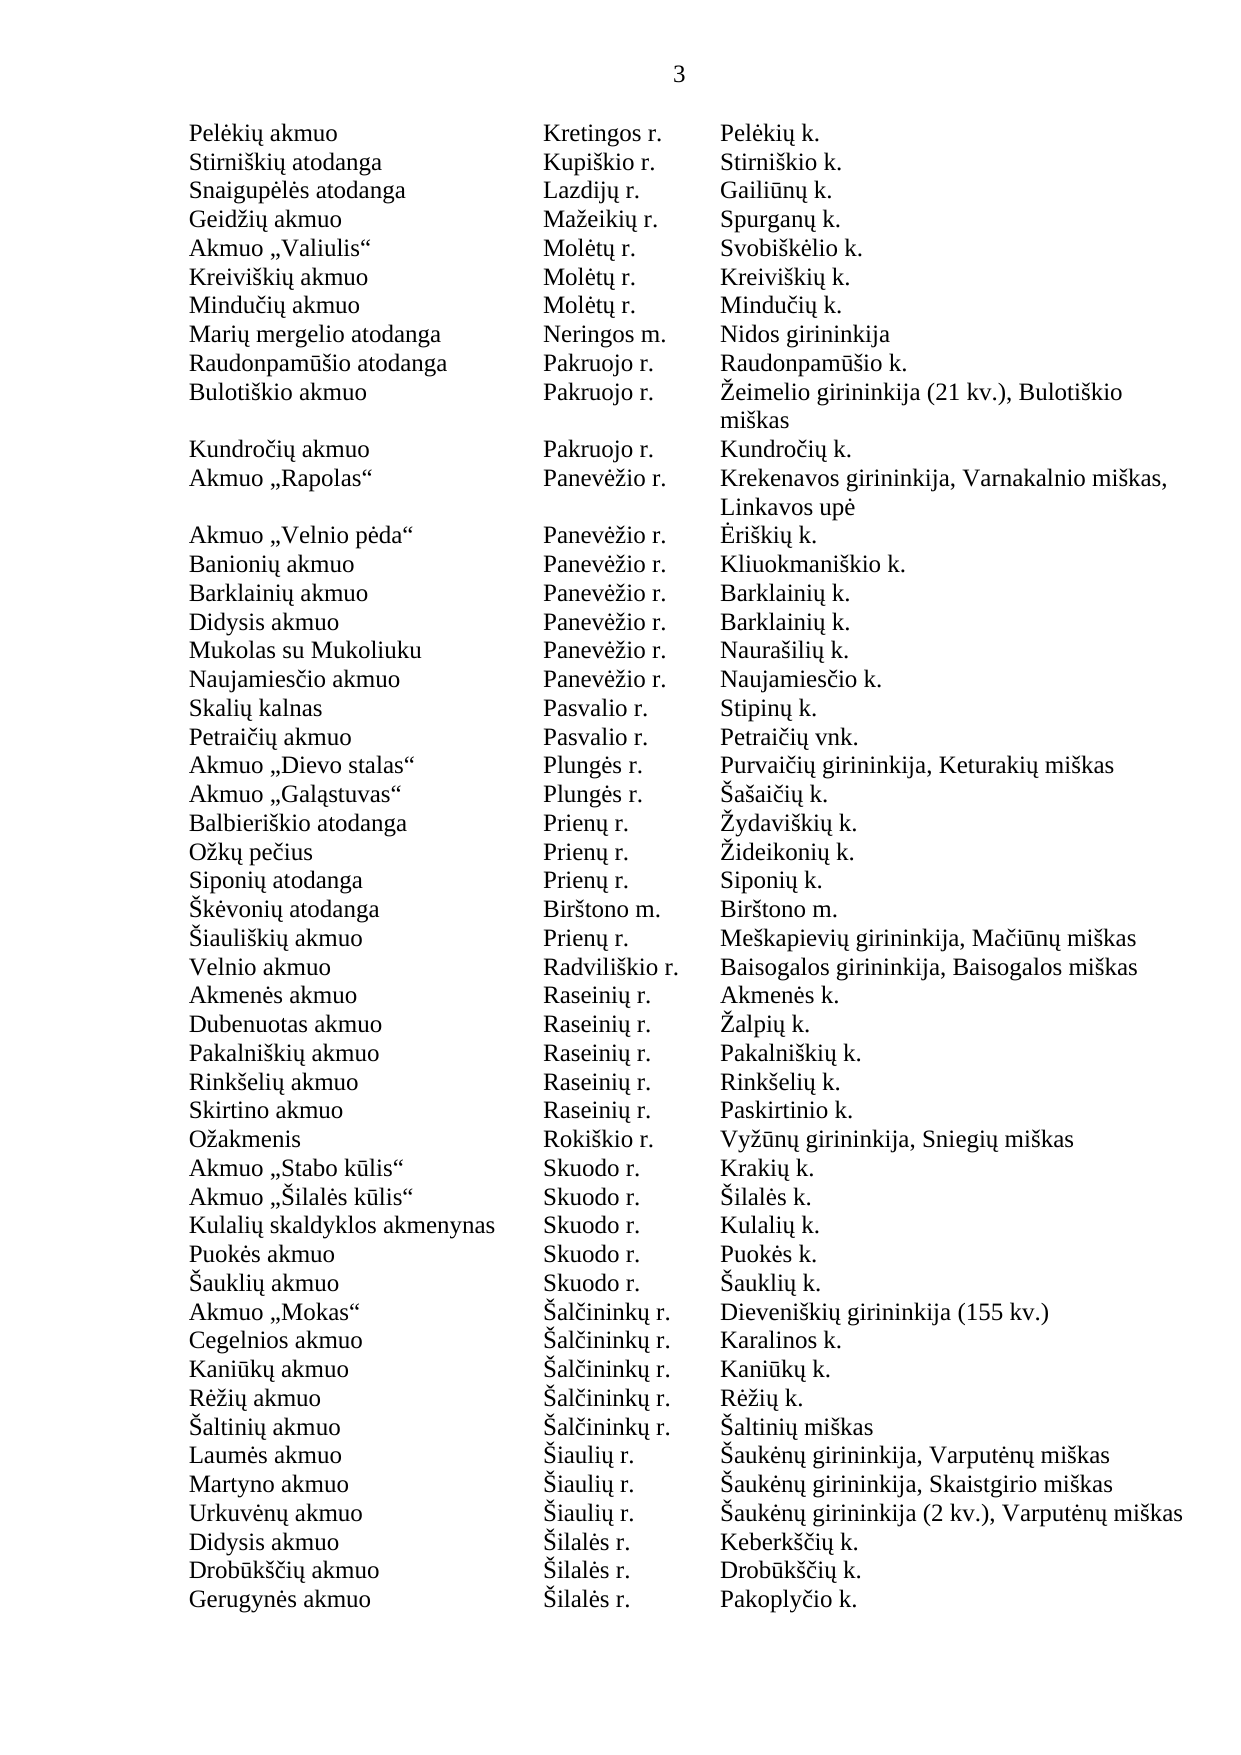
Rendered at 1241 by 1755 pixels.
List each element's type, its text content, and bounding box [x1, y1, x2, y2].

table_cell Petraičių akmuo [177, 722, 532, 751]
table_cell Raseinių r. [532, 1067, 709, 1096]
table_cell Panevėžio r. [532, 636, 709, 664]
table_cell Šiaulių r. [532, 1441, 709, 1469]
table_cell Pasvalio r. [532, 693, 709, 722]
table_cell Dubenuotas akmuo [177, 1009, 532, 1038]
table_cell Šalčininkų r. [532, 1354, 709, 1383]
table_cell Ožkų pečius [177, 837, 532, 866]
table_cell Akmuo „Velnio pėda“ [177, 521, 532, 549]
table_cell Plungės r. [532, 779, 709, 808]
table_cell Akmuo „Mokas“ [177, 1297, 532, 1326]
table_cell Meškapievių girininkija, Mačiūnų miškas [709, 923, 1204, 952]
table_cell Balbieriškio atodanga [177, 808, 532, 837]
table_cell Skalių kalnas [177, 693, 532, 722]
table_cell Akmuo „Galąstuvas“ [177, 779, 532, 808]
table_cell Pakruojo r. [532, 348, 709, 377]
table_cell Raseinių r. [532, 1009, 709, 1038]
table_cell Kulalių k. [709, 1211, 1204, 1239]
table_cell Raseinių r. [532, 981, 709, 1009]
table_cell Akmuo „Dievo stalas“ [177, 751, 532, 779]
table_cell Didysis akmuo [177, 607, 532, 636]
table_cell Keberkščių k. [709, 1527, 1204, 1556]
table_cell Kaniūkų akmuo [177, 1354, 532, 1383]
table_cell Pelėkių akmuo [177, 118, 532, 147]
table_cell Krekenavos girininkija, Varnakalnio miškas, Linkavos upė [709, 463, 1204, 521]
table_cell Drobūkščių akmuo [177, 1556, 532, 1584]
table_cell Neringos m. [532, 319, 709, 348]
table_cell Pakalniškių akmuo [177, 1038, 532, 1067]
table_cell Birštono m. [532, 894, 709, 923]
table_cell Kliuokmaniškio k. [709, 549, 1204, 578]
table_cell Prienų r. [532, 923, 709, 952]
table_cell Barklainių k. [709, 578, 1204, 607]
table_cell Šalčininkų r. [532, 1326, 709, 1354]
table_cell Plungės r. [532, 751, 709, 779]
table_cell Panevėžio r. [532, 578, 709, 607]
table_cell Kreiviškių k. [709, 262, 1204, 291]
table_cell Šiaulių r. [532, 1469, 709, 1498]
table_cell Skuodo r. [532, 1268, 709, 1297]
table_cell Šalčininkų r. [532, 1297, 709, 1326]
table_cell Urkuvėnų akmuo [177, 1498, 532, 1527]
table_cell Kundročių akmuo [177, 434, 532, 463]
table_cell Šilalės r. [532, 1556, 709, 1584]
table_cell Skuodo r. [532, 1239, 709, 1268]
table_cell Šaukėnų girininkija, Skaistgirio miškas [709, 1469, 1204, 1498]
table_cell Šauklių k. [709, 1268, 1204, 1297]
table_cell Naujamiesčio akmuo [177, 664, 532, 693]
table_cell Skuodo r. [532, 1211, 709, 1239]
table_cell Akmuo „Rapolas“ [177, 463, 532, 521]
table_cell Svobiškėlio k. [709, 233, 1204, 262]
table_cell Skuodo r. [532, 1182, 709, 1211]
table_cell Stipinų k. [709, 693, 1204, 722]
table_cell Martyno akmuo [177, 1469, 532, 1498]
table_cell Pelėkių k. [709, 118, 1204, 147]
table_cell Mukolas su Mukoliuku [177, 636, 532, 664]
table_cell Šauklių akmuo [177, 1268, 532, 1297]
table_cell Ožakmenis [177, 1124, 532, 1153]
table_cell Kaniūkų k. [709, 1354, 1204, 1383]
table_cell Rinkšelių akmuo [177, 1067, 532, 1096]
table_cell Purvaičių girininkija, Keturakių miškas [709, 751, 1204, 779]
table_cell Prienų r. [532, 808, 709, 837]
table_cell Barklainių k. [709, 607, 1204, 636]
table_cell Šalčininkų r. [532, 1412, 709, 1441]
table_cell Petraičių vnk. [709, 722, 1204, 751]
table_cell Šaukėnų girininkija (2 kv.), Varputėnų miškas [709, 1498, 1204, 1527]
table_cell Karalinos k. [709, 1326, 1204, 1354]
table_cell Rokiškio r. [532, 1124, 709, 1153]
table_cell Pakoplyčio k. [709, 1584, 1204, 1613]
table_cell Žydaviškių k. [709, 808, 1204, 837]
table_cell Stirniškių atodanga [177, 147, 532, 176]
table_cell Akmenės akmuo [177, 981, 532, 1009]
table_cell Spurganų k. [709, 204, 1204, 233]
table_cell Didysis akmuo [177, 1527, 532, 1556]
table_cell Skirtino akmuo [177, 1096, 532, 1124]
table_cell Banionių akmuo [177, 549, 532, 578]
table_cell Šašaičių k. [709, 779, 1204, 808]
table_cell Šilalės r. [532, 1584, 709, 1613]
table_cell Gerugynės akmuo [177, 1584, 532, 1613]
table_cell Šaltinių akmuo [177, 1412, 532, 1441]
table_cell Kretingos r. [532, 118, 709, 147]
table_cell Baisogalos girininkija, Baisogalos miškas [709, 952, 1204, 981]
table_cell Birštono m. [709, 894, 1204, 923]
table_cell Raseinių r. [532, 1038, 709, 1067]
table_cell Molėtų r. [532, 233, 709, 262]
table_cell Škėvonių atodanga [177, 894, 532, 923]
table_cell Panevėžio r. [532, 607, 709, 636]
table_cell Marių mergelio atodanga [177, 319, 532, 348]
table_cell Bulotiškio akmuo [177, 377, 532, 434]
table_cell Radviliškio r. [532, 952, 709, 981]
table_cell Šilalės r. [532, 1527, 709, 1556]
table_cell Žideikonių k. [709, 837, 1204, 866]
table_cell Ėriškių k. [709, 521, 1204, 549]
table_cell Velnio akmuo [177, 952, 532, 981]
table_cell Kupiškio r. [532, 147, 709, 176]
table_cell Rėžių k. [709, 1383, 1204, 1412]
table_cell Rėžių akmuo [177, 1383, 532, 1412]
table_cell Siponių k. [709, 866, 1204, 894]
table_cell Kreiviškių akmuo [177, 262, 532, 291]
table_cell Akmuo „Šilalės kūlis“ [177, 1182, 532, 1211]
table_cell Vyžūnų girininkija, Sniegių miškas [709, 1124, 1204, 1153]
table_cell Nidos girininkija [709, 319, 1204, 348]
table_cell Pakruojo r. [532, 377, 709, 434]
table_cell Laumės akmuo [177, 1441, 532, 1469]
table_cell Skuodo r. [532, 1153, 709, 1182]
table_cell Naurašilių k. [709, 636, 1204, 664]
table_cell Drobūkščių k. [709, 1556, 1204, 1584]
table_cell Šaukėnų girininkija, Varputėnų miškas [709, 1441, 1204, 1469]
table_cell Molėtų r. [532, 262, 709, 291]
table_cell Krakių k. [709, 1153, 1204, 1182]
table_cell Geidžių akmuo [177, 204, 532, 233]
table_cell Panevėžio r. [532, 664, 709, 693]
table_cell Raudonpamūšio atodanga [177, 348, 532, 377]
table_cell Puokės k. [709, 1239, 1204, 1268]
table_cell Mindučių k. [709, 291, 1204, 319]
table_cell Gailiūnų k. [709, 176, 1204, 204]
table_cell Panevėžio r. [532, 521, 709, 549]
table_cell Stirniškio k. [709, 147, 1204, 176]
table_cell Šaltinių miškas [709, 1412, 1204, 1441]
table_cell Molėtų r. [532, 291, 709, 319]
table_cell Rinkšelių k. [709, 1067, 1204, 1096]
table_cell Pakruojo r. [532, 434, 709, 463]
table_cell Akmenės k. [709, 981, 1204, 1009]
table_cell Šilalės k. [709, 1182, 1204, 1211]
table_cell Puokės akmuo [177, 1239, 532, 1268]
table_cell Raseinių r. [532, 1096, 709, 1124]
table_cell Mažeikių r. [532, 204, 709, 233]
table_cell Pasvalio r. [532, 722, 709, 751]
table_cell Snaigupėlės atodanga [177, 176, 532, 204]
table_cell Barklainių akmuo [177, 578, 532, 607]
table_cell Žalpių k. [709, 1009, 1204, 1038]
table_cell Akmuo „Stabo kūlis“ [177, 1153, 532, 1182]
table_cell Šiaulių r. [532, 1498, 709, 1527]
table_cell Akmuo „Valiulis“ [177, 233, 532, 262]
table_cell Siponių atodanga [177, 866, 532, 894]
table_cell Panevėžio r. [532, 463, 709, 521]
table_cell Šiauliškių akmuo [177, 923, 532, 952]
table_cell Lazdijų r. [532, 176, 709, 204]
table_cell Prienų r. [532, 837, 709, 866]
table_cell Pakalniškių k. [709, 1038, 1204, 1067]
table_cell Kundročių k. [709, 434, 1204, 463]
table_cell Cegelnios akmuo [177, 1326, 532, 1354]
table_cell Paskirtinio k. [709, 1096, 1204, 1124]
table_cell Kulalių skaldyklos akmenynas [177, 1211, 532, 1239]
table_cell Mindučių akmuo [177, 291, 532, 319]
table_cell Žeimelio girininkija (21 kv.), Bulotiškio miškas [709, 377, 1204, 434]
table_cell Prienų r. [532, 866, 709, 894]
table_cell Naujamiesčio k. [709, 664, 1204, 693]
table_cell Raudonpamūšio k. [709, 348, 1204, 377]
table_cell Panevėžio r. [532, 549, 709, 578]
table_cell Dieveniškių girininkija (155 kv.) [709, 1297, 1204, 1326]
table_cell Šalčininkų r. [532, 1383, 709, 1412]
